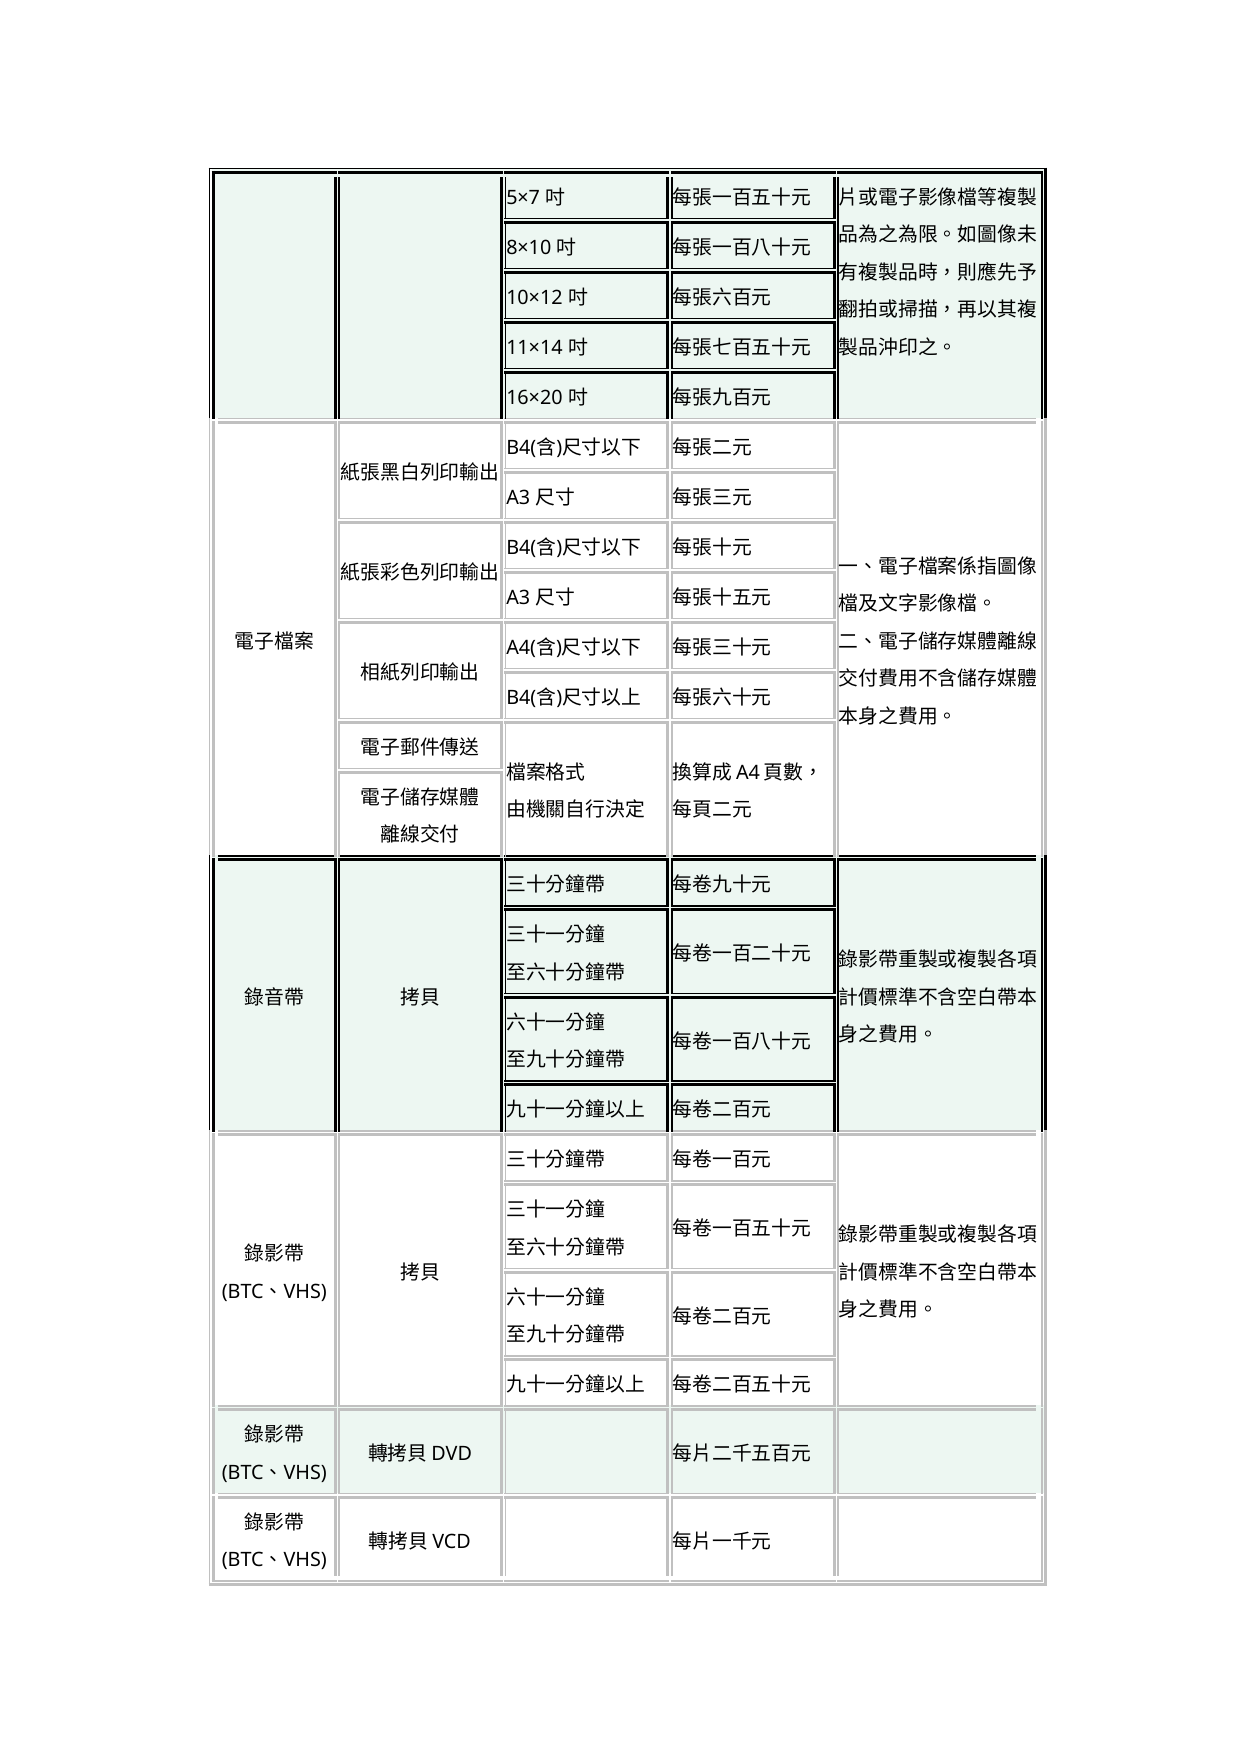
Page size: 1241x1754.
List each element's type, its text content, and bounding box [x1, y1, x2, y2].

table_cell 16×20 吋 [506, 374, 666, 418]
table_cell 三十分鐘帶 [506, 1136, 666, 1180]
table_cell 每張一百五十元 [669, 169, 836, 218]
table_cell 錄影帶重製或複製各項計價標準不含空白帶本身之費用。 [836, 855, 1044, 1130]
table_cell 每卷二百元 [673, 1086, 833, 1130]
table_cell 每張九百元 [673, 374, 833, 418]
table_cell 轉拷貝VCD [337, 1493, 503, 1580]
table_cell 每卷一百元 [673, 1136, 833, 1180]
table_cell 九十一分鐘以上 [506, 1361, 666, 1405]
table_cell A3 尺寸 [506, 474, 666, 518]
table_cell 每卷一百二十元 [673, 911, 833, 993]
table_cell 電子郵件傳送 [340, 724, 500, 768]
table_cell 三十分鐘帶 [506, 861, 666, 905]
table_cell 九十一分鐘以上 [506, 1086, 666, 1130]
table_cell 10×12 吋 [506, 274, 666, 318]
table_cell 相紙列印輸出 [340, 624, 500, 718]
table_cell 紙張黑白列印輸出 [340, 424, 500, 518]
table_cell 三十一分鐘 至六十分鐘帶 [506, 1186, 666, 1268]
table_cell 檔案格式 由機關自行決定 [506, 724, 666, 855]
table_cell 六十一分鐘 至九十分鐘帶 [506, 999, 666, 1080]
table_cell [836, 1405, 1044, 1493]
table_cell 六十一分鐘 至九十分鐘帶 [506, 1274, 666, 1355]
table_cell 11×14 吋 [506, 324, 666, 368]
table_cell 每張十元 [673, 524, 833, 568]
table_cell 每卷二百五十元 [673, 1361, 833, 1405]
table_cell 每卷一百五十元 [673, 1186, 833, 1268]
table_cell [215, 174, 337, 418]
table_cell [506, 1411, 666, 1493]
table_cell 每卷一百八十元 [673, 999, 833, 1080]
table_cell 紙張彩色列印輸出 [340, 524, 500, 618]
table_cell 每張一百八十元 [673, 224, 833, 268]
table_cell 每張三元 [673, 474, 833, 518]
table_cell A3 尺寸 [506, 574, 666, 618]
table_cell [193, 165, 1047, 1589]
table_cell [836, 1493, 1044, 1580]
table_cell 每張三十元 [673, 624, 833, 668]
table_cell 每卷二百元 [673, 1274, 833, 1355]
table_cell A4(含)尺寸以下 [506, 624, 666, 668]
table_cell 拷貝 [340, 1136, 500, 1405]
table_cell 錄影帶 (BTC、VHS) [212, 1405, 337, 1493]
table_cell B4(含)尺寸以下 [506, 524, 666, 568]
table_cell 電子檔案 [212, 418, 337, 855]
table_cell B4(含)尺寸以上 [506, 674, 666, 718]
table_cell 5×7 吋 [503, 169, 669, 218]
table_cell 換算成A4頁數， 每頁二元 [673, 724, 833, 855]
table_cell 每卷九十元 [673, 861, 833, 905]
table_cell 錄音帶 [212, 855, 337, 1130]
table_cell 8×10 吋 [506, 224, 666, 268]
table_cell 錄影帶 (BTC、VHS) [212, 1493, 337, 1580]
table_cell 三十一分鐘 至六十分鐘帶 [506, 911, 666, 993]
table_cell 每張十五元 [673, 574, 833, 618]
table_cell 錄影帶重製或複製各項計價標準不含空白帶本身之費用。 [836, 1130, 1044, 1405]
table_cell [337, 169, 503, 418]
table_cell [503, 1493, 669, 1580]
table_cell 拷貝 [340, 861, 500, 1130]
table_cell 錄影帶 (BTC、VHS) [212, 1130, 337, 1405]
table_cell 每張二元 [673, 424, 833, 468]
table_cell 每張六十元 [673, 674, 833, 718]
table_cell 電子儲存媒體 離線交付 [340, 774, 500, 855]
table_cell B4(含)尺寸以下 [506, 424, 666, 468]
table_cell 每片一千元 [669, 1493, 836, 1580]
table_cell 轉拷貝DVD [340, 1411, 500, 1493]
table_cell 每片二千五百元 [673, 1411, 833, 1493]
table_cell 每張七百五十元 [673, 324, 833, 368]
table_cell 一、電子檔案係指圖像檔及文字影像檔。 二、電子儲存媒體離線交付費用不含儲存媒體本身之費用。 [836, 418, 1044, 855]
table_cell 片或電子影像檔等複製品為之為限。如圖像未有複製品時，則應先予翻拍或掃描，再以其複製品沖印之。 [836, 169, 1044, 418]
table_cell 每張六百元 [673, 274, 833, 318]
